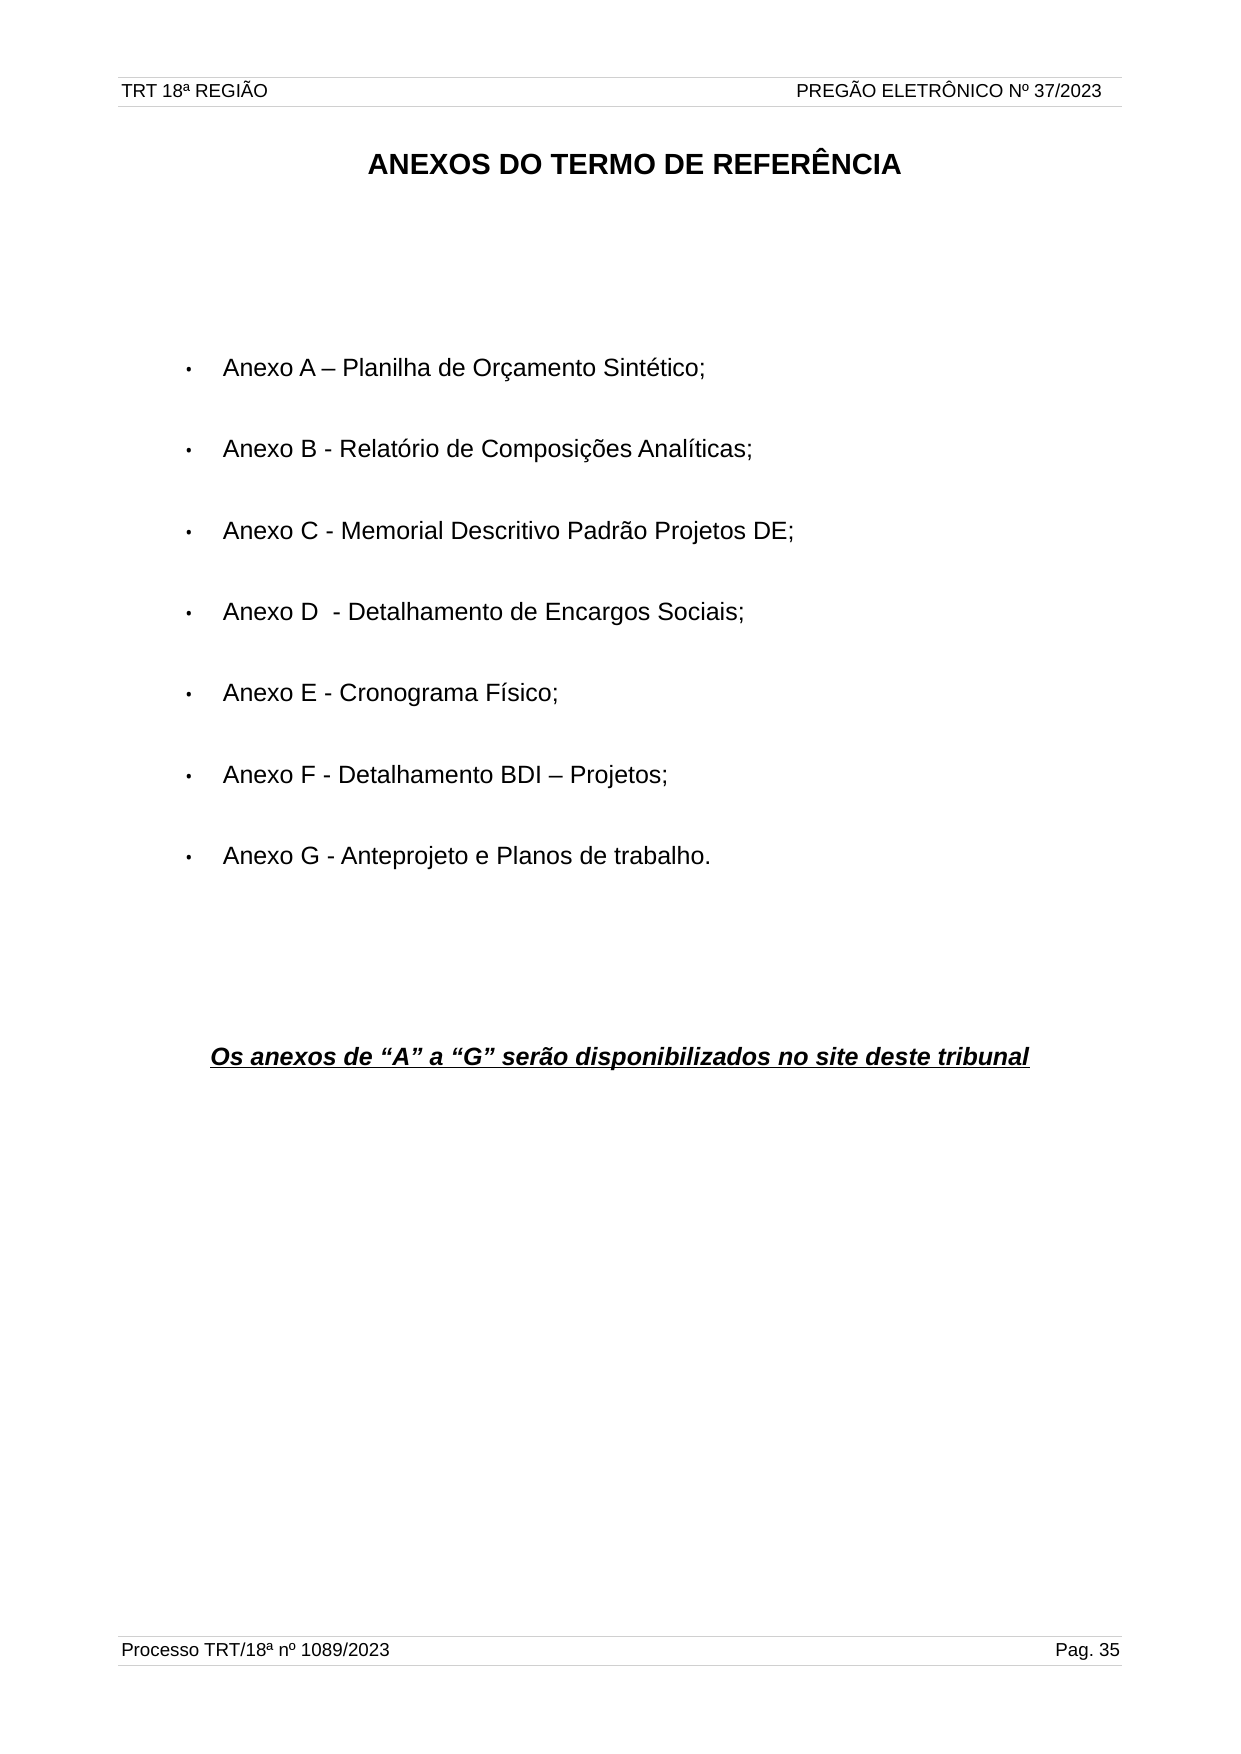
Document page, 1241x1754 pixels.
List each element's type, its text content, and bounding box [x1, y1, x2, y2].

list Anexo D - Detalhamento de Encargos Sociais; [185, 597, 1122, 626]
text Os anexos de “A” a “G” serão disponibilizados no site deste tribunal [118, 1042, 1122, 1071]
list Anexo C - Memorial Descritivo Padrão Projetos DE; [185, 516, 1122, 544]
list Anexo A – Planilha de Orçamento Sintético; [185, 353, 1122, 382]
text ANEXOS DO TERMO DE REFERÊNCIA [148, 147, 1122, 181]
list Anexo B - Relatório de Composições Analíticas; [185, 434, 1122, 463]
list Anexo G - Anteprojeto e Planos de trabalho. [185, 841, 1122, 870]
list Anexo F - Detalhamento BDI – Projetos; [185, 760, 1122, 788]
list Anexo E - Cronograma Físico; [185, 678, 1122, 707]
